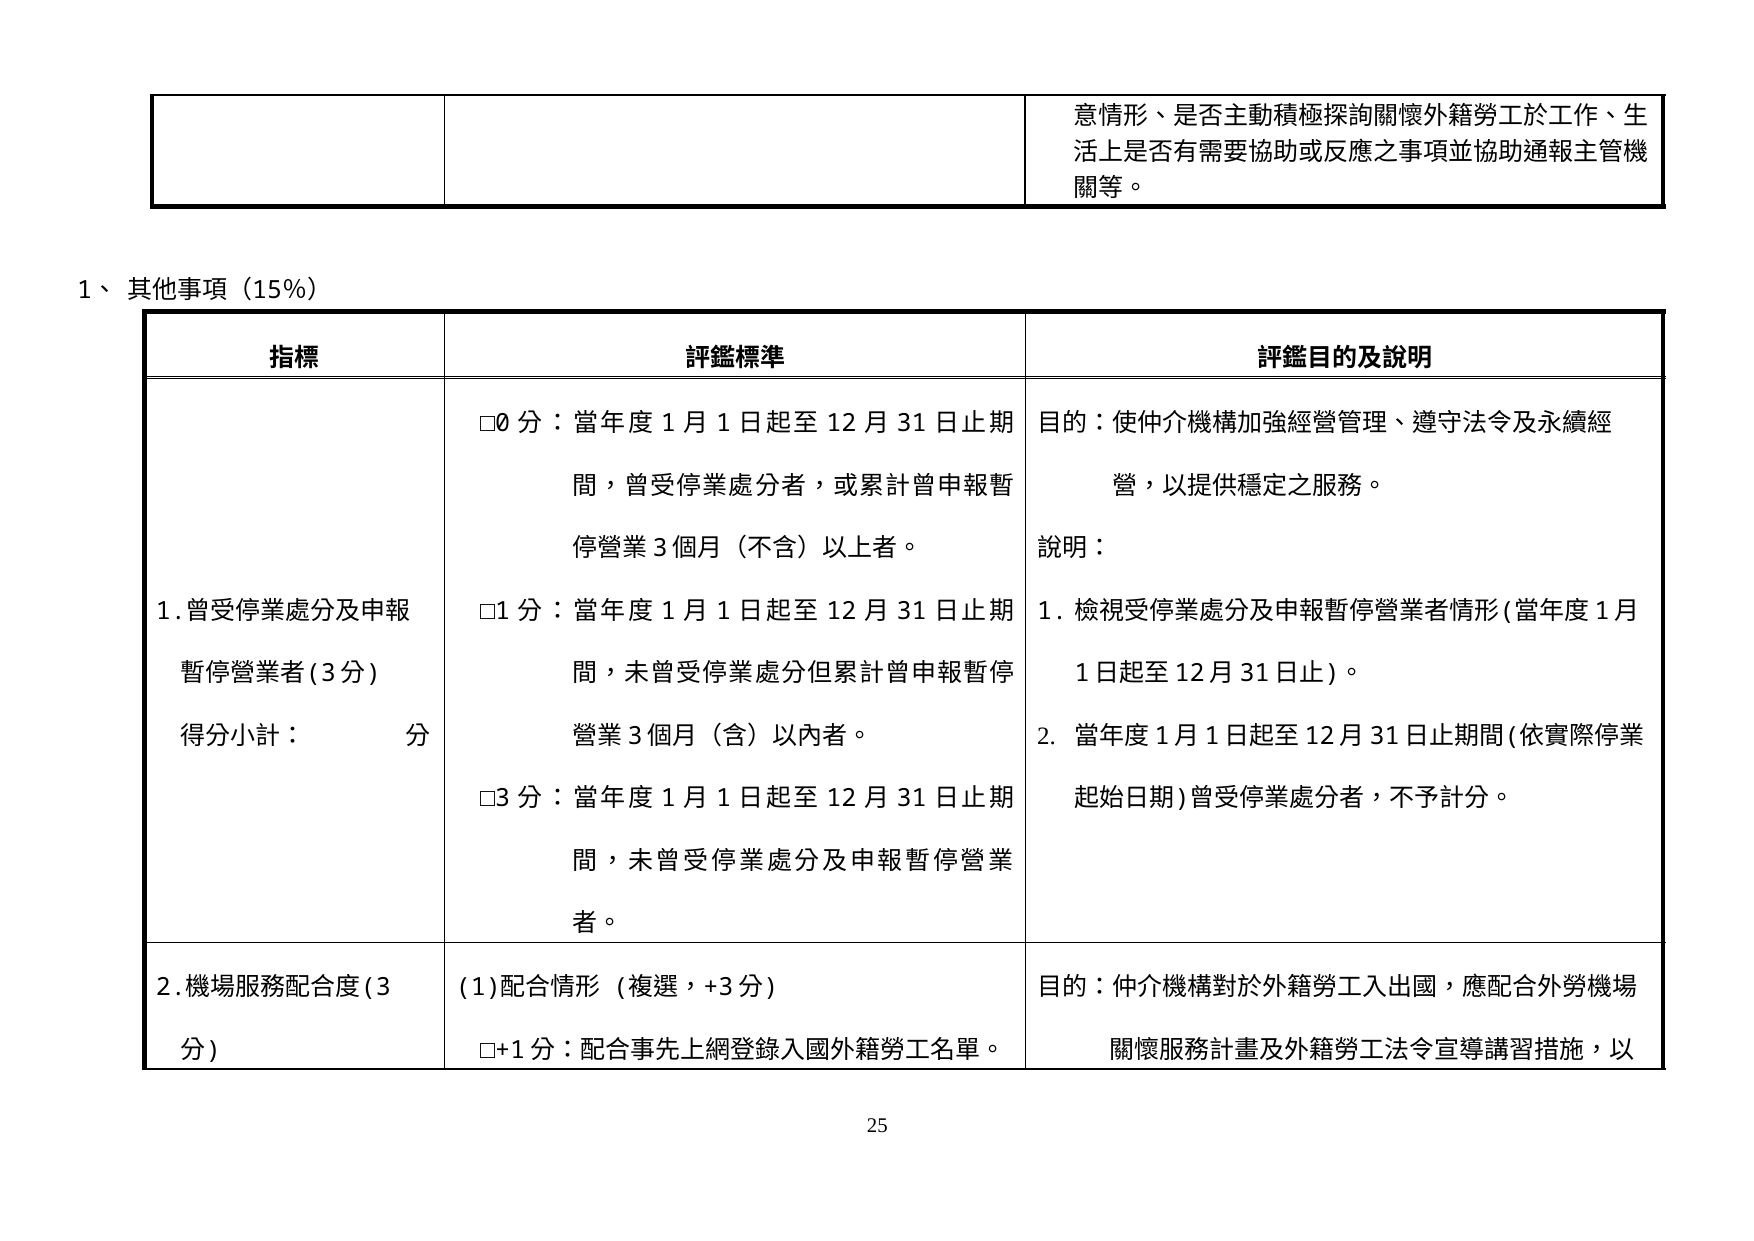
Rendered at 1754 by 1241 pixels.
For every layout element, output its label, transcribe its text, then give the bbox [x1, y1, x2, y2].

table_cell (1)配合情形 (複選，+3分) □+1分：配合事先上網登錄入國外籍勞工名單。 [445, 943, 1025, 1068]
table_cell [154, 96, 444, 204]
list 其他事項（15％） [77, 246, 1616, 309]
table_cell 2.機場服務配合度(3分) [147, 943, 444, 1068]
table_cell □0分：當年度1月1日起至12月31日止期間，曾受停業處分者，或累計曾申報暫停營業3個月（不含）以上者。 □1分：當年度1月1日起至12月31日止期間，未曾受停業處分但累計曾申報暫停營業3個月（含）以內者。 □3分：當年度1月1日起至12月31日止期間，未曾受停業處分及申報暫停營業者。 [445, 379, 1025, 942]
table_header 評鑑標準 [445, 314, 1025, 376]
table_cell 意情形、是否主動積極探詢關懷外籍勞工於工作、生活上是否有需要協助或反應之事項並協助通報主管機關等。 [1026, 96, 1661, 204]
table_cell 目的：仲介機構對於外籍勞工入出國，應配合外勞機場關懷服務計畫及外籍勞工法令宣導講習措施，以 [1026, 943, 1661, 1068]
table_cell [445, 96, 1024, 204]
table_cell 目的：使仲介機構加強經營管理、遵守法令及永續經營，以提供穩定之服務。 說明： 檢視受停業處分及申報暫停營業者情形(當年度1月1日起至12月31日止)。 當年度1月1日起至12月31日止期間(依實際停業起始日期)曾受停業處分者，不予計分。 [1026, 379, 1661, 942]
table_header 指標 [147, 314, 444, 376]
table_cell 1.曾受停業處分及申報暫停營業者(3分) 得分小計： 分 [147, 379, 444, 942]
table_header 評鑑目的及說明 [1026, 314, 1661, 376]
